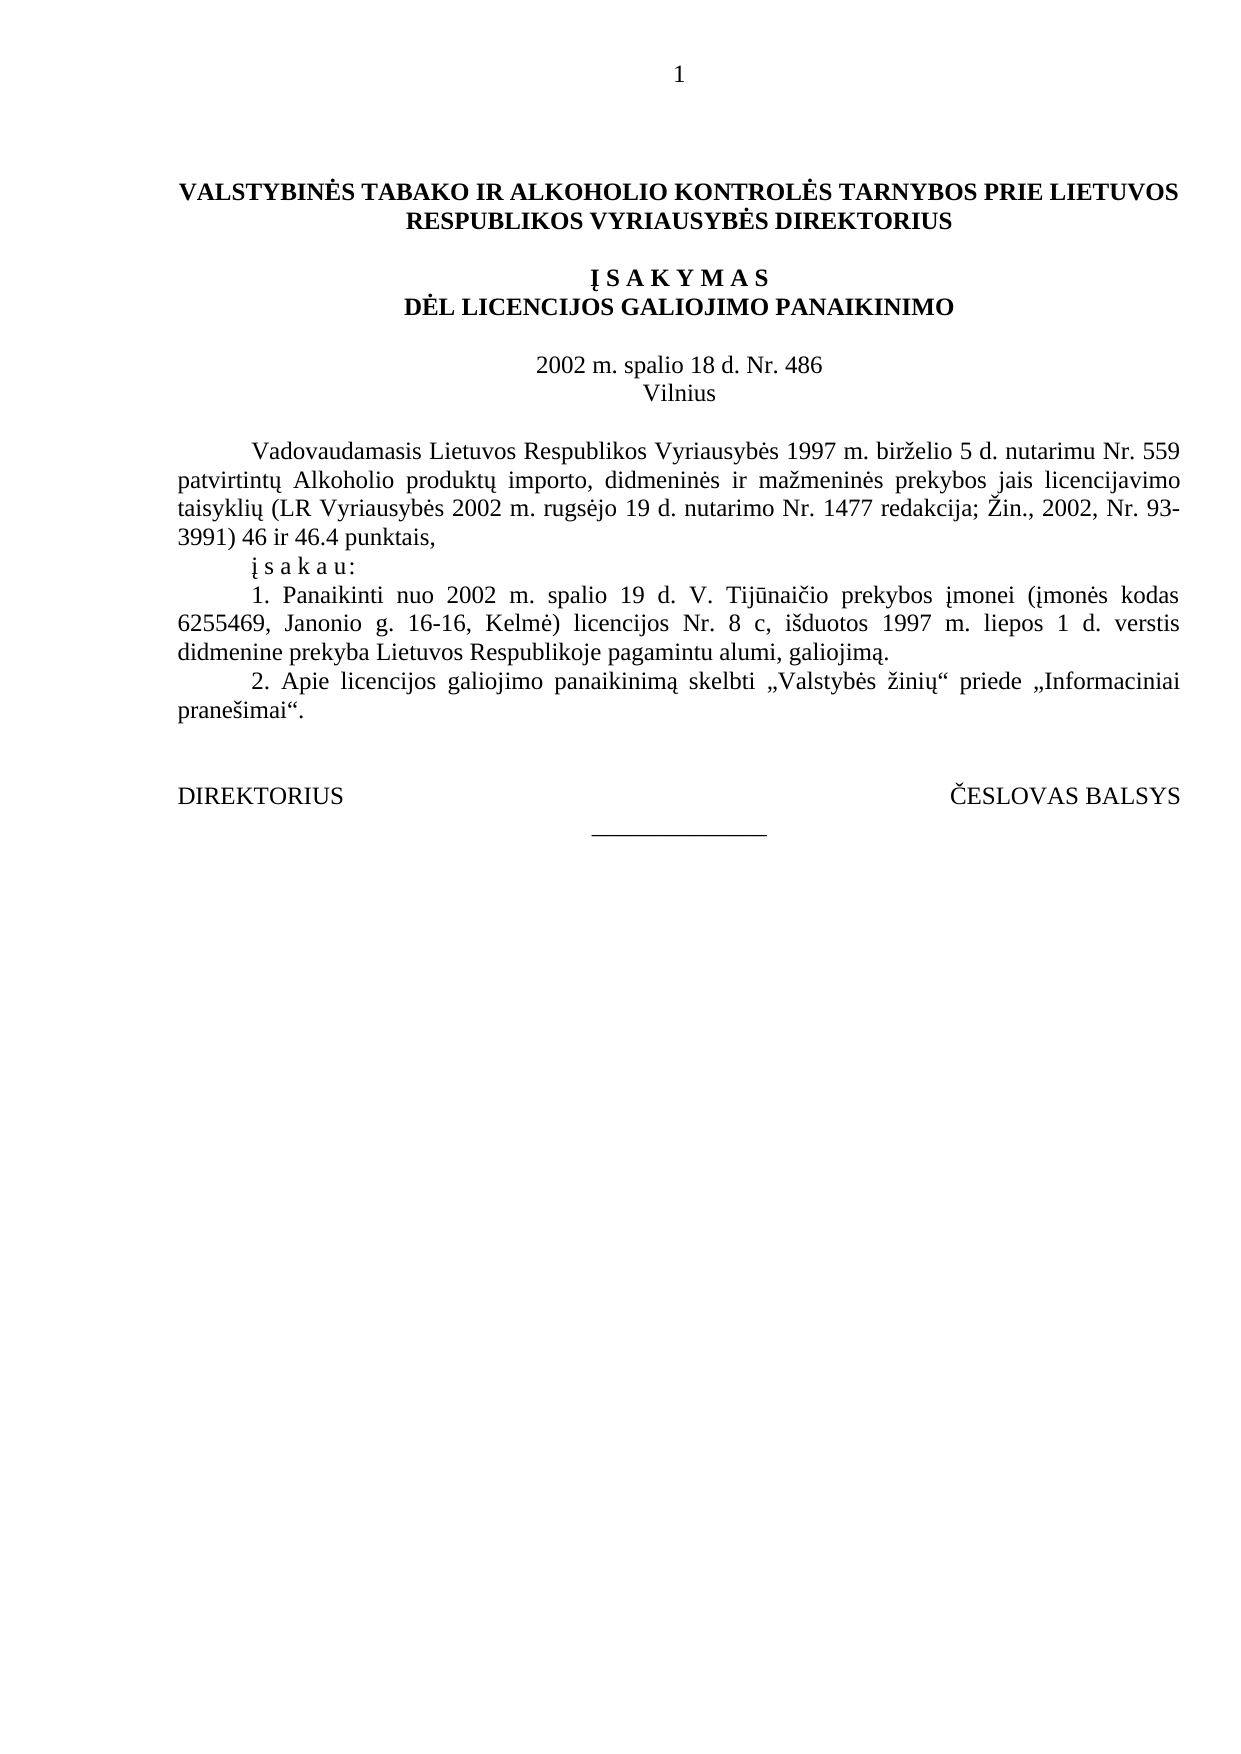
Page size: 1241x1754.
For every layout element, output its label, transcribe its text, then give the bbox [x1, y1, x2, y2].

text 1. Panaikinti nuo 2002 m. spalio 19 d. V. Tijūnaičio prekybos įmonei (įmonės kodas 6255469, Janonio g. 16-16, Kelmė) licencijos Nr. 8 c, išduotos 1997 m. liepos 1 d. verstis didmenine prekyba Lietuvos Respublikoje pagamintu alumi, galiojimą. [177, 580, 1181, 666]
text DĖL LICENCIJOS GALIOJIMO PANAIKINIMO [177, 292, 1181, 321]
text 2002 m. spalio 18 d. Nr. 486 [177, 350, 1181, 378]
text 2. Apie licencijos galiojimo panaikinimą skelbti „Valstybės žinių“ priede „Informaciniai pranešimai“. [177, 666, 1181, 723]
text Vilnius [177, 378, 1181, 407]
text ______________ [177, 810, 1181, 838]
text DIREKTORIUS ČESLOVAS BALSYS [177, 781, 1181, 810]
text VALSTYBINĖS TABAKO IR ALKOHOLIO KONTROLĖS TARNYBOS PRIE LIETUVOS RESPUBLIKOS VYRIAUSYBĖS DIREKTORIUS [177, 177, 1181, 235]
text Į S A K Y M A S [177, 263, 1181, 292]
text Vadovaudamasis Lietuvos Respublikos Vyriausybės 1997 m. birželio 5 d. nutarimu Nr. 559 patvirtintų Alkoholio produktų importo, didmeninės ir mažmeninės prekybos jais licencijavimo taisyklių (LR Vyriausybės 2002 m. rugsėjo 19 d. nutarimo Nr. 1477 redakcija; Žin., 2002, Nr. 93-3991) 46 ir 46.4 punktais, [177, 436, 1181, 551]
text įsakau: [177, 551, 1181, 580]
